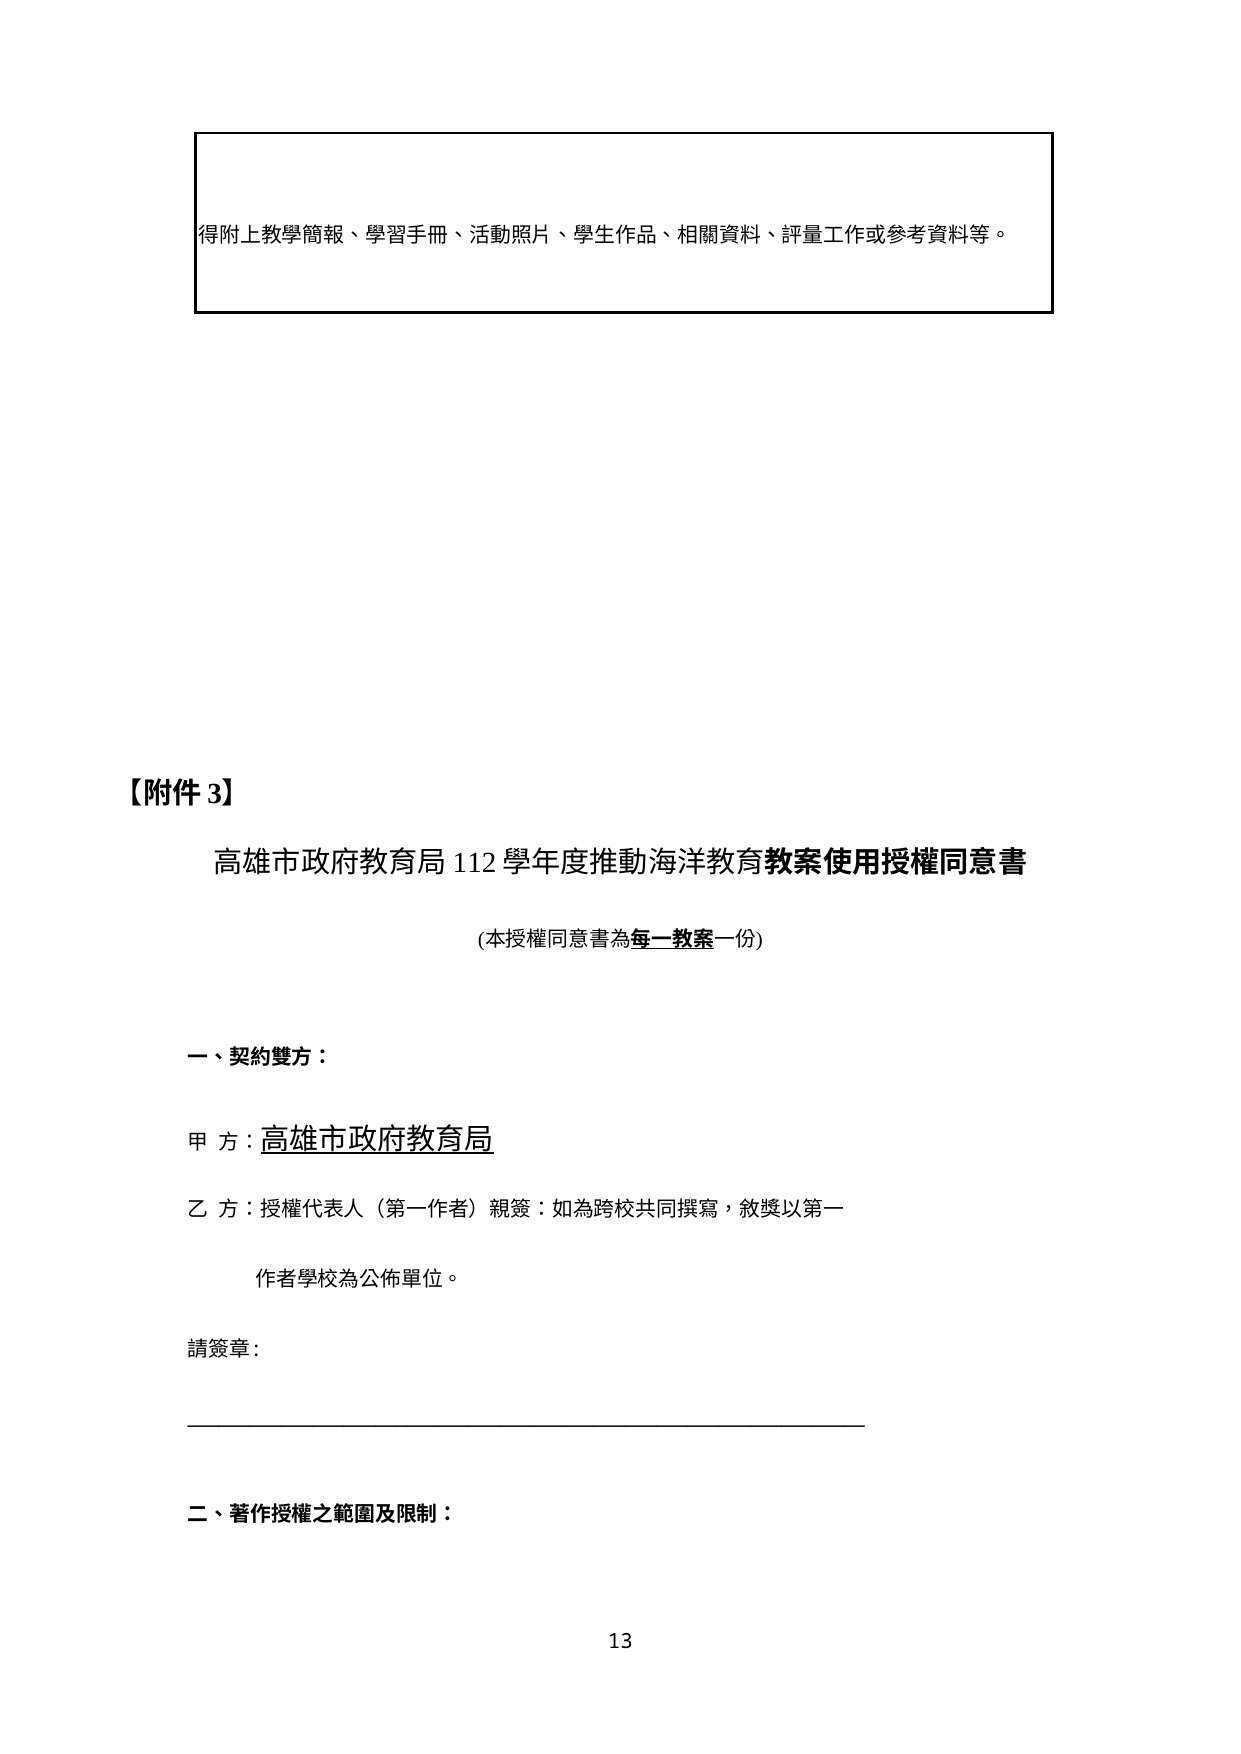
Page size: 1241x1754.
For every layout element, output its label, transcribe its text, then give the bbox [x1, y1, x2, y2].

text 高雄市政府教育局112學年度推動海洋教育教案使用授權同意書 [187, 818, 1053, 881]
table_cell [188, 132, 194, 311]
text 一、契約雙方： [187, 1014, 1053, 1077]
text 作者學校為公佈單位。 [187, 1235, 1053, 1298]
text 二、著作授權之範圍及限制： [187, 1470, 1053, 1533]
text 【附件3】 [114, 749, 1053, 812]
text (本授權同意書為每一教案一份) [187, 895, 1053, 958]
text 請簽章: [187, 1305, 1053, 1368]
text 甲 方：高雄市政府教育局 [187, 1095, 1053, 1158]
text 乙 方：授權代表人（第一作者）親簽：如為跨校共同撰寫，敘獎以第一 [187, 1165, 1053, 1228]
text _________________________________________________________________ [187, 1375, 1053, 1438]
table_cell 得附上教學簡報、學習手冊、活動照片、學生作品、相關資料、評量工作或參考資料等。 [197, 134, 1051, 311]
